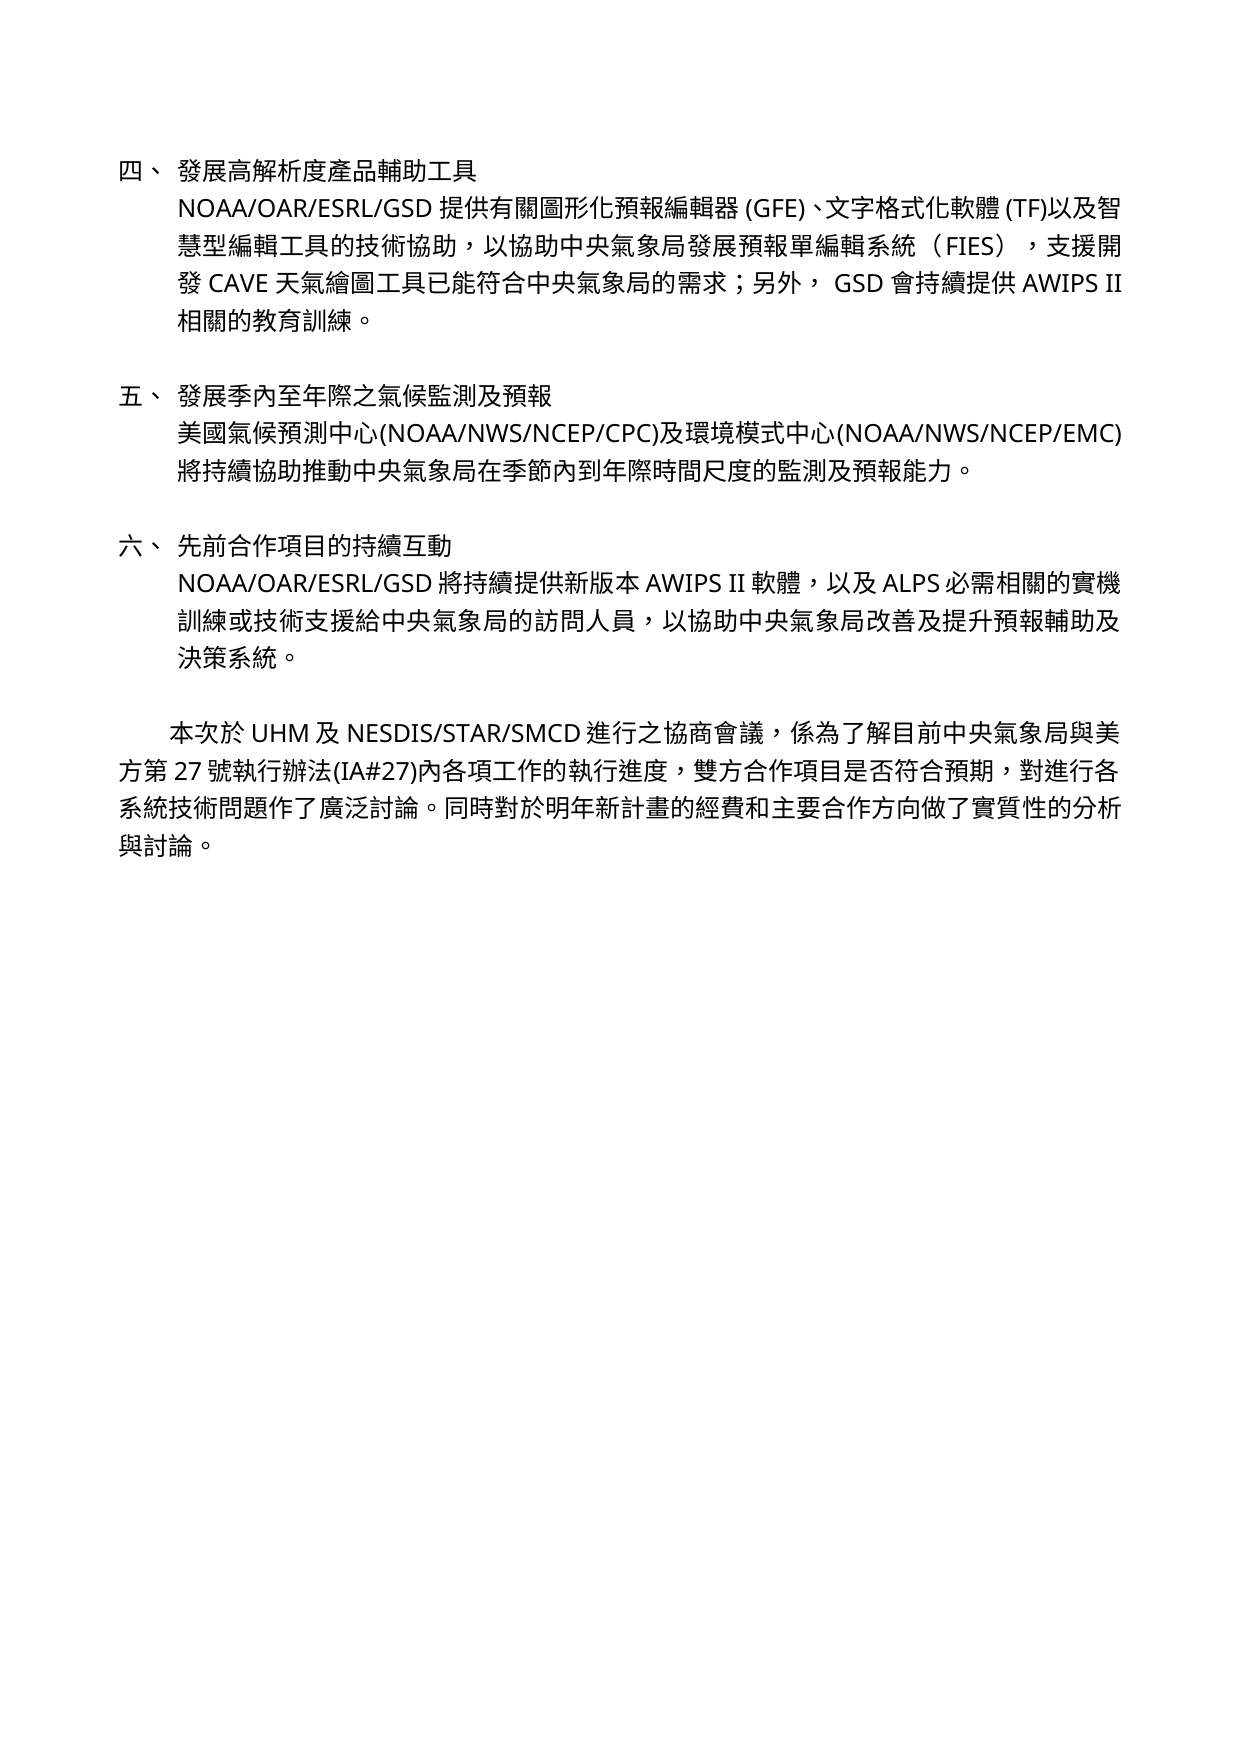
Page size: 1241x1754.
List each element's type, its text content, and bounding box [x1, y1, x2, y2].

subtitle 發展高解析度產品輔助工具 [118, 150, 1122, 188]
text NOAA/OAR/ESRL/GSD 提供有關圖形化預報編輯器 (GFE)、文字格式化軟體 (TF)以及智慧型編輯工具的技術協助，以協助中央氣象局發展預報單編輯系統（FIES），支援開發 CAVE 天氣繪圖工具已能符合中央氣象局的需求；另外， GSD 會持續提供 AWIPS II 相關的教育訓練。 [177, 188, 1122, 338]
subtitle 發展季內至年際之氣候監測及預報 [118, 375, 1122, 413]
subtitle 先前合作項目的持續互動 [118, 525, 1122, 563]
text 本次於UHM及NESDIS/STAR/SMCD進行之協商會議，係為了解目前中央氣象局與美方第27號執行辦法(IA#27)內各項工作的執行進度，雙方合作項目是否符合預期，對進行各系統技術問題作了廣泛討論。同時對於明年新計畫的經費和主要合作方向做了實質性的分析與討論。 [118, 713, 1122, 863]
text NOAA/OAR/ESRL/GSD將持續提供新版本AWIPS II軟體，以及ALPS必需相關的實機訓練或技術支援給中央氣象局的訪問人員，以協助中央氣象局改善及提升預報輔助及決策系統。 [177, 563, 1122, 675]
text 美國氣候預測中心(NOAA/NWS/NCEP/CPC)及環境模式中心(NOAA/NWS/NCEP/EMC)將持續協助推動中央氣象局在季節內到年際時間尺度的監測及預報能力。 [177, 413, 1122, 488]
